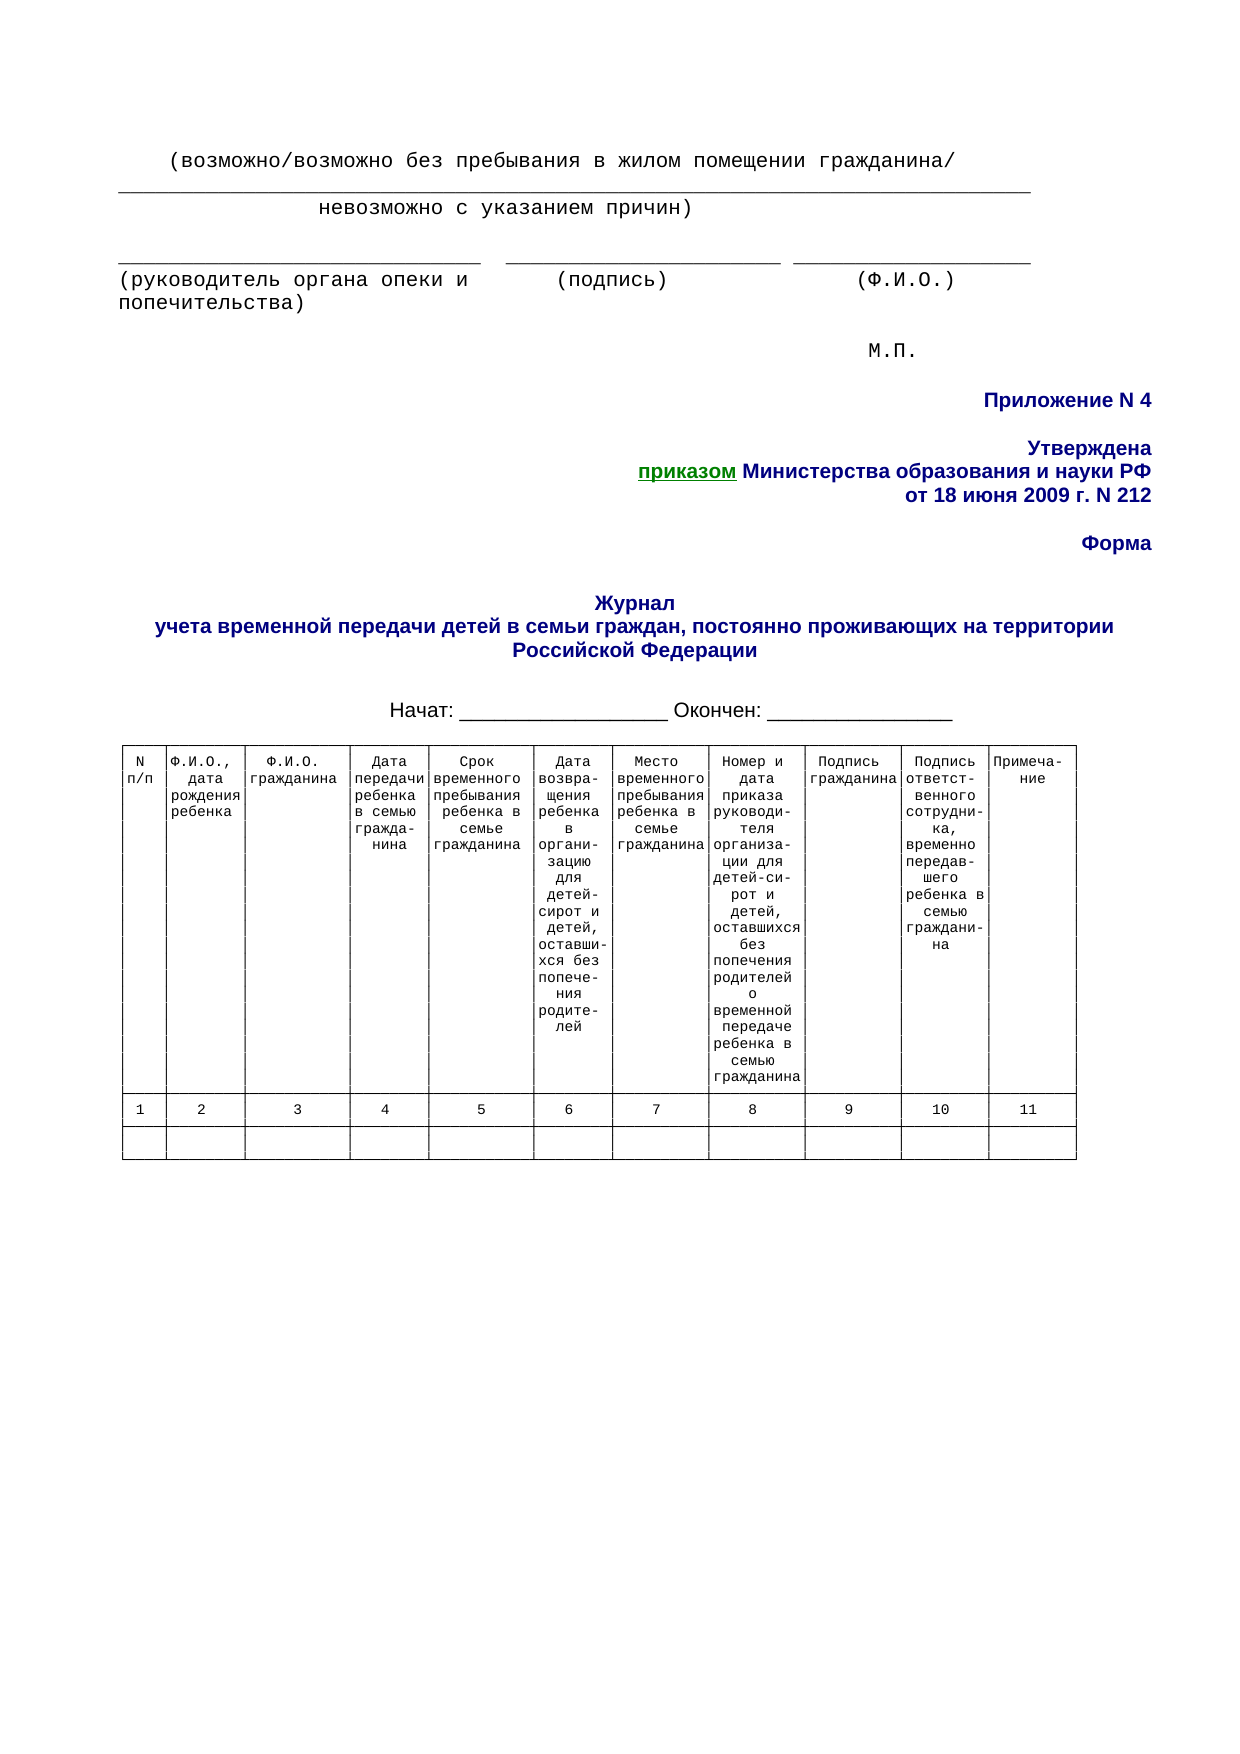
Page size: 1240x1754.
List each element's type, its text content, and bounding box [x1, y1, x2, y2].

text │ │ │ │ │ │сирот и │ │ детей, │ │ семью │ │ [350, 904, 428, 920]
text │ │ │ │ │ │ │ │ребенка в │ │ │ │ [118, 1036, 1151, 1053]
text │ │ │ │ │ │сирот и │ │ детей, │ │ семью │ │ [902, 904, 988, 920]
text │ │ │ │ │ │оставши-│ │ без │ │ на │ │ [989, 937, 1076, 953]
text │ │ │ │ │ │ │ │ семью │ │ │ │ [613, 1053, 708, 1069]
text │ │ │ │ │ │сирот и │ │ детей, │ │ семью │ │ [805, 904, 901, 920]
text Форма [118, 531, 1151, 555]
text │ │рождения│ │ребенка │пребывания │ щения │пребывания│ приказа │ │ венного │ │ [429, 788, 533, 804]
text │ │ │ │ │ │сирот и │ │ детей, │ │ семью │ │ [1077, 904, 1151, 920]
text │ │ │ │гражда- │ семье │ в │ семье │ теля │ │ ка, │ │ [989, 821, 1076, 837]
text (возможно/возможно без пребывания в жилом помещении гражданина/ [118, 150, 1151, 174]
text │ │ │ │ │ │ │ │ семью │ │ │ │ [534, 1053, 612, 1069]
text └────┴────────┴───────────┴────────┴───────────┴────────┴──────────┴──────────┴──────────┴─────────┴─────────┘ [118, 1152, 1151, 1169]
text │ │ │ │ │ │попече- │ │родителей │ │ │ │ [1077, 970, 1151, 987]
text │ │ │ │ │ │родите- │ │временной │ │ │ │ [613, 1003, 708, 1020]
text │ │ │ │ │ │ зацию │ │ ции для │ │передав- │ │ [245, 854, 349, 871]
text │ │ │ │гражда- │ семье │ в │ семье │ теля │ │ ка, │ │ [1077, 821, 1151, 837]
text │ │ │ │ │ │родите- │ │временной │ │ │ │ [429, 1003, 533, 1020]
text │ │ │ │ │ │ │ │ семью │ │ │ │ [167, 1053, 244, 1069]
text │ │ │ │ │ │сирот и │ │ детей, │ │ семью │ │ [709, 904, 804, 920]
text Утверждена [118, 435, 1151, 459]
text │ │ │ │ │ │попече- │ │родителей │ │ │ │ [709, 970, 804, 987]
text │ │ │ │ │ │попече- │ │родителей │ │ │ │ [167, 970, 244, 987]
text │ │ │ │ │ │ зацию │ │ ции для │ │передав- │ │ [902, 854, 988, 871]
text │ │ │ │ │ │ │ │ семью │ │ │ │ [902, 1053, 988, 1069]
text │ │ │ │гражда- │ семье │ в │ семье │ теля │ │ ка, │ │ [613, 821, 708, 837]
text │ │ │ │ │ │оставши-│ │ без │ │ на │ │ [613, 937, 708, 953]
text │ │ │ │ │ │оставши-│ │ без │ │ на │ │ [167, 937, 244, 953]
text │ │ │ │ │ │ зацию │ │ ции для │ │передав- │ │ [613, 854, 708, 871]
text Начат: __________________ Окончен: ________________ [118, 697, 1151, 721]
text │ │ │ │ │ │ зацию │ │ ции для │ │передав- │ │ [167, 854, 244, 871]
text │ │ │ │ │ │родите- │ │временной │ │ │ │ [989, 1003, 1076, 1020]
text │ │ │ │ │ │родите- │ │временной │ │ │ │ [245, 1003, 349, 1020]
text │ │ │ │ │ │ зацию │ │ ции для │ │передав- │ │ [350, 854, 428, 871]
text │ │ │ │ │ │родите- │ │временной │ │ │ │ [167, 1003, 244, 1020]
text │ │ │ │ │ │родите- │ │временной │ │ │ │ [805, 1003, 901, 1020]
text │ │ │ │ │ │сирот и │ │ детей, │ │ семью │ │ [167, 904, 244, 920]
text │ │ │ │ │ │попече- │ │родителей │ │ │ │ [429, 970, 533, 987]
text │ │ │ │ │ │ │ │гражданина│ │ │ │ [118, 1069, 1151, 1086]
text │ │ │ │ │ │ зацию │ │ ции для │ │передав- │ │ [1077, 854, 1151, 871]
text │ │ │ │ │ │попече- │ │родителей │ │ │ │ [350, 970, 428, 987]
text │ │ │ │ │ │сирот и │ │ детей, │ │ семью │ │ [989, 904, 1076, 920]
text приказом Министерства образования и науки РФ [118, 459, 1151, 483]
subtitle Журнал учета временной передачи детей в семьи граждан, постоянно проживающих на территории Российской Федерации [118, 590, 1151, 662]
text │ │ │ │ │ │родите- │ │временной │ │ │ │ [902, 1003, 988, 1020]
text │ │ │ │ │ │оставши-│ │ без │ │ на │ │ [1077, 937, 1151, 953]
text │ │ │ │ │ │ │ │ семью │ │ │ │ [429, 1053, 533, 1069]
text │ │ │ │ │ │попече- │ │родителей │ │ │ │ [989, 970, 1076, 987]
text │ │ │ │ │ │ зацию │ │ ции для │ │передав- │ │ [709, 854, 804, 871]
text │ │ │ │ │ │ │ │ семью │ │ │ │ [245, 1053, 349, 1069]
text │ │ │ │ │ │оставши-│ │ без │ │ на │ │ [902, 937, 988, 953]
text │ │ │ │гражда- │ семье │ в │ семье │ теля │ │ ка, │ │ [902, 821, 988, 837]
text │ │ │ │гражда- │ семье │ в │ семье │ теля │ │ ка, │ │ [709, 821, 804, 837]
text │ │ │ │ │ │ зацию │ │ ции для │ │передав- │ │ [429, 854, 533, 871]
text │п/п │ дата │гражданина │передачи│временного │возвра- │временного│ дата │гражданина│ответст- │ ние │ [118, 771, 1151, 788]
text │ │ │ │гражда- │ семье │ в │ семье │ теля │ │ ка, │ │ [245, 821, 349, 837]
text │ │ │ │ │ │оставши-│ │ без │ │ на │ │ [245, 937, 349, 953]
text М.П. [118, 340, 1151, 363]
text │ │ │ │ │ │сирот и │ │ детей, │ │ семью │ │ [245, 904, 349, 920]
text │ │ │ │ │ │ │ │ семью │ │ │ │ [989, 1053, 1076, 1069]
text ┌────┬────────┬───────────┬────────┬───────────┬────────┬──────────┬──────────┬──────────┬─────────┬─────────┐ [118, 738, 1151, 755]
text от 18 июня 2009 г. N 212 [118, 483, 1151, 507]
text │ │ │ │ │ │ │ │ семью │ │ │ │ [350, 1053, 428, 1069]
text невозможно с указанием причин) [118, 197, 1151, 221]
text │ │ │ │ │ │ │ │ семью │ │ │ │ [1077, 1053, 1151, 1069]
text _________________________________________________________________________ [118, 174, 1151, 197]
text │ │ │ │ │ │родите- │ │временной │ │ │ │ [709, 1003, 804, 1020]
text │ │ │ │гражда- │ семье │ в │ семье │ теля │ │ ка, │ │ [805, 821, 901, 837]
text │ │ │ │ │ │попече- │ │родителей │ │ │ │ [613, 970, 708, 987]
text │ │ │ │гражда- │ семье │ в │ семье │ теля │ │ ка, │ │ [167, 821, 244, 837]
text Приложение N 4 [118, 387, 1151, 411]
text │ │ │ │ │ │сирот и │ │ детей, │ │ семью │ │ [534, 904, 612, 920]
text _____________________________ ______________________ ___________________ [118, 245, 1151, 268]
text │ │ │ │ │ │ для │ │детей-си- │ │ шего │ │ [118, 871, 1151, 887]
text │ │ │ │ │ │попече- │ │родителей │ │ │ │ [245, 970, 349, 987]
text │ │ │ │гражда- │ семье │ в │ семье │ теля │ │ ка, │ │ [534, 821, 612, 837]
text │ │ребенка │ │в семью │ ребенка в │ребенка │ребенка в │руководи- │ │сотрудни-│ │ [118, 804, 1151, 821]
text │ │ │ │ │ │ │ │ семью │ │ │ │ [805, 1053, 901, 1069]
text │ │ │ │ │ │родите- │ │временной │ │ │ │ [534, 1003, 612, 1020]
text │ │ │ │ │ │ зацию │ │ ции для │ │передав- │ │ [534, 854, 612, 871]
text │ │ │ │ │ │ детей- │ │ рот и │ │ребенка в│ │ [118, 887, 1151, 904]
text │ │ │ │гражда- │ семье │ в │ семье │ теля │ │ ка, │ │ [429, 821, 533, 837]
text │ │ │ │ │ │оставши-│ │ без │ │ на │ │ [429, 937, 533, 953]
text │ │ │ │ │ │ лей │ │ передаче │ │ │ │ [118, 1020, 1151, 1036]
text │ │ │ │ │ │ зацию │ │ ции для │ │передав- │ │ [805, 854, 901, 871]
text │ │ │ │ │ │ зацию │ │ ции для │ │передав- │ │ [989, 854, 1076, 871]
text │ │ │ │ │ │оставши-│ │ без │ │ на │ │ [534, 937, 612, 953]
text │ │ │ │ │ │ │ │ семью │ │ │ │ [709, 1053, 804, 1069]
text │ │ │ │ │ │ детей, │ │оставшихся│ │граждани-│ │ [118, 920, 1151, 937]
text │ │ │ │ │ │ │ │ семью │ │ │ │ [123, 1053, 166, 1069]
text │ │ │ │гражда- │ семье │ в │ семье │ теля │ │ ка, │ │ [350, 821, 428, 837]
text │ │ │ │ │ │сирот и │ │ детей, │ │ семью │ │ [613, 904, 708, 920]
text │ │ │ │ │ │попече- │ │родителей │ │ │ │ [902, 970, 988, 987]
text │ │ │ │ │ │оставши-│ │ без │ │ на │ │ [709, 937, 804, 953]
text │ │рождения│ │ребенка │пребывания │ щения │пребывания│ приказа │ │ венного │ │ [245, 788, 349, 804]
text │ │ │ │ │ │оставши-│ │ без │ │ на │ │ [350, 937, 428, 953]
text │ 1 │ 2 │ 3 │ 4 │ 5 │ 6 │ 7 │ 8 │ 9 │ 10 │ 11 │ [118, 1102, 1151, 1119]
text (руководитель органа опеки и (подпись) (Ф.И.О.) [118, 268, 1151, 292]
text │ │ │ │ нина │гражданина │органи- │гражданина│организа- │ │временно │ │ [118, 837, 1151, 854]
text │ │ │ │ │ │ │ │ │ │ │ │ [118, 1136, 1151, 1152]
text │ N │Ф.И.О., │ Ф.И.О. │ Дата │ Срок │ Дата │ Место │ Номер и │ Подпись │ Подпись │Примеча- │ [118, 755, 1151, 771]
text │ │ │ │ │ │сирот и │ │ детей, │ │ семью │ │ [429, 904, 533, 920]
text │ │ │ │ │ │попече- │ │родителей │ │ │ │ [805, 970, 901, 987]
text │ │ │ │ │ │оставши-│ │ без │ │ на │ │ [805, 937, 901, 953]
text │ │ │ │ │ │хся без │ │попечения │ │ │ │ [118, 953, 1151, 970]
text │ │ │ │ │ │ ния │ │ о │ │ │ │ [118, 987, 1151, 1003]
text │ │ │ │ │ │родите- │ │временной │ │ │ │ [350, 1003, 428, 1020]
text попечительства) [118, 292, 1151, 316]
text │ │ │ │ │ │попече- │ │родителей │ │ │ │ [534, 970, 612, 987]
text │ │ │ │ │ │родите- │ │временной │ │ │ │ [1077, 1003, 1151, 1020]
